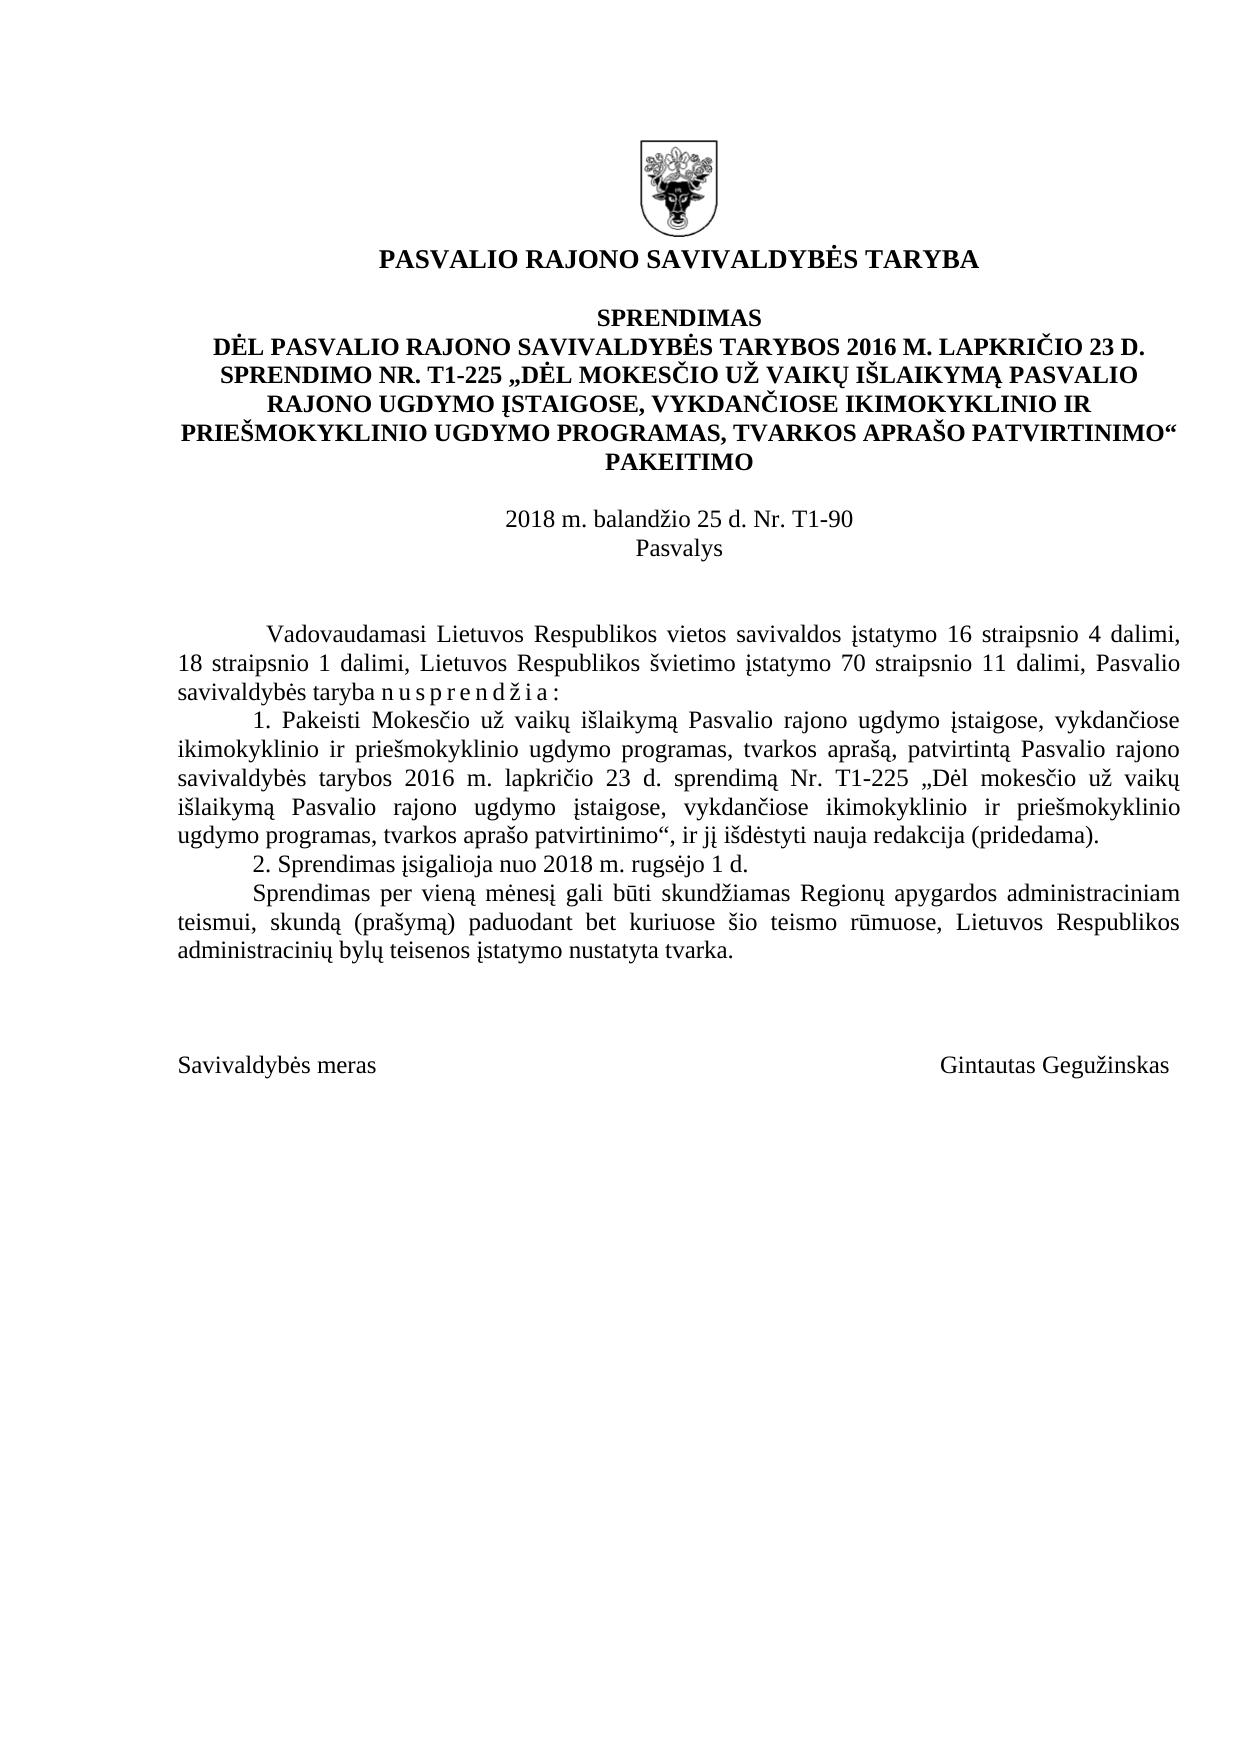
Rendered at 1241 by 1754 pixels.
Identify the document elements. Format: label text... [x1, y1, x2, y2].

text Savivaldybės meras Gintautas Gegužinskas [177, 1051, 1181, 1079]
text 2. Sprendimas įsigalioja nuo 2018 m. rugsėjo 1 d. [177, 849, 1181, 878]
text Vadovaudamasi Lietuvos Respublikos vietos savivaldos įstatymo 16 straipsnio 4 dalimi, 18 straipsnio 1 dalimi, Lietuvos Respublikos švietimo įstatymo 70 straipsnio 11 dalimi, Pasvalio savivaldybės taryba nusprendžia: [177, 619, 1181, 706]
text SPRENDIMAS [177, 303, 1181, 332]
text 2018 m. balandžio 25 d. Nr. T1-90 [177, 504, 1181, 533]
text 1. Pakeisti Mokesčio už vaikų išlaikymą Pasvalio rajono ugdymo įstaigose, vykdančiose ikimokyklinio ir priešmokyklinio ugdymo programas, tvarkos aprašą, patvirtintą Pasvalio rajono savivaldybės tarybos 2016 m. lapkričio 23 d. sprendimą Nr. T1-225 „Dėl mokesčio už vaikų išlaikymą Pasvalio rajono ugdymo įstaigose, vykdančiose ikimokyklinio ir priešmokyklinio ugdymo programas, tvarkos aprašo patvirtinimo“, ir jį išdėstyti nauja redakcija (pridedama). [177, 706, 1181, 849]
text Pasvalys [177, 533, 1181, 562]
text Sprendimas per vieną mėnesį gali būti skundžiamas Regionų apygardos administraciniam teismui, skundą (prašymą) paduodant bet kuriuose šio teismo rūmuose, Lietuvos Respublikos administracinių bylų teisenos įstatymo nustatyta tvarka. [177, 878, 1181, 964]
text DĖL PASVALIO RAJONO SAVIVALDYBĖS TARYBOS 2016 M. LAPKRIČIO 23 D. SPRENDIMO NR. T1-225 „DĖL MOKESČIO UŽ VAIKŲ IŠLAIKYMĄ PASVALIO RAJONO UGDYMO ĮSTAIGOSE, VYKDANČIOSE IKIMOKYKLINIO IR PRIEŠMOKYKLINIO UGDYMO PROGRAMAS, TVARKOS APRAŠO PATVIRTINIMO“ PAKEITIMO [177, 332, 1181, 476]
text Pasvalio rajono savivaldybės taryba [177, 243, 1181, 274]
